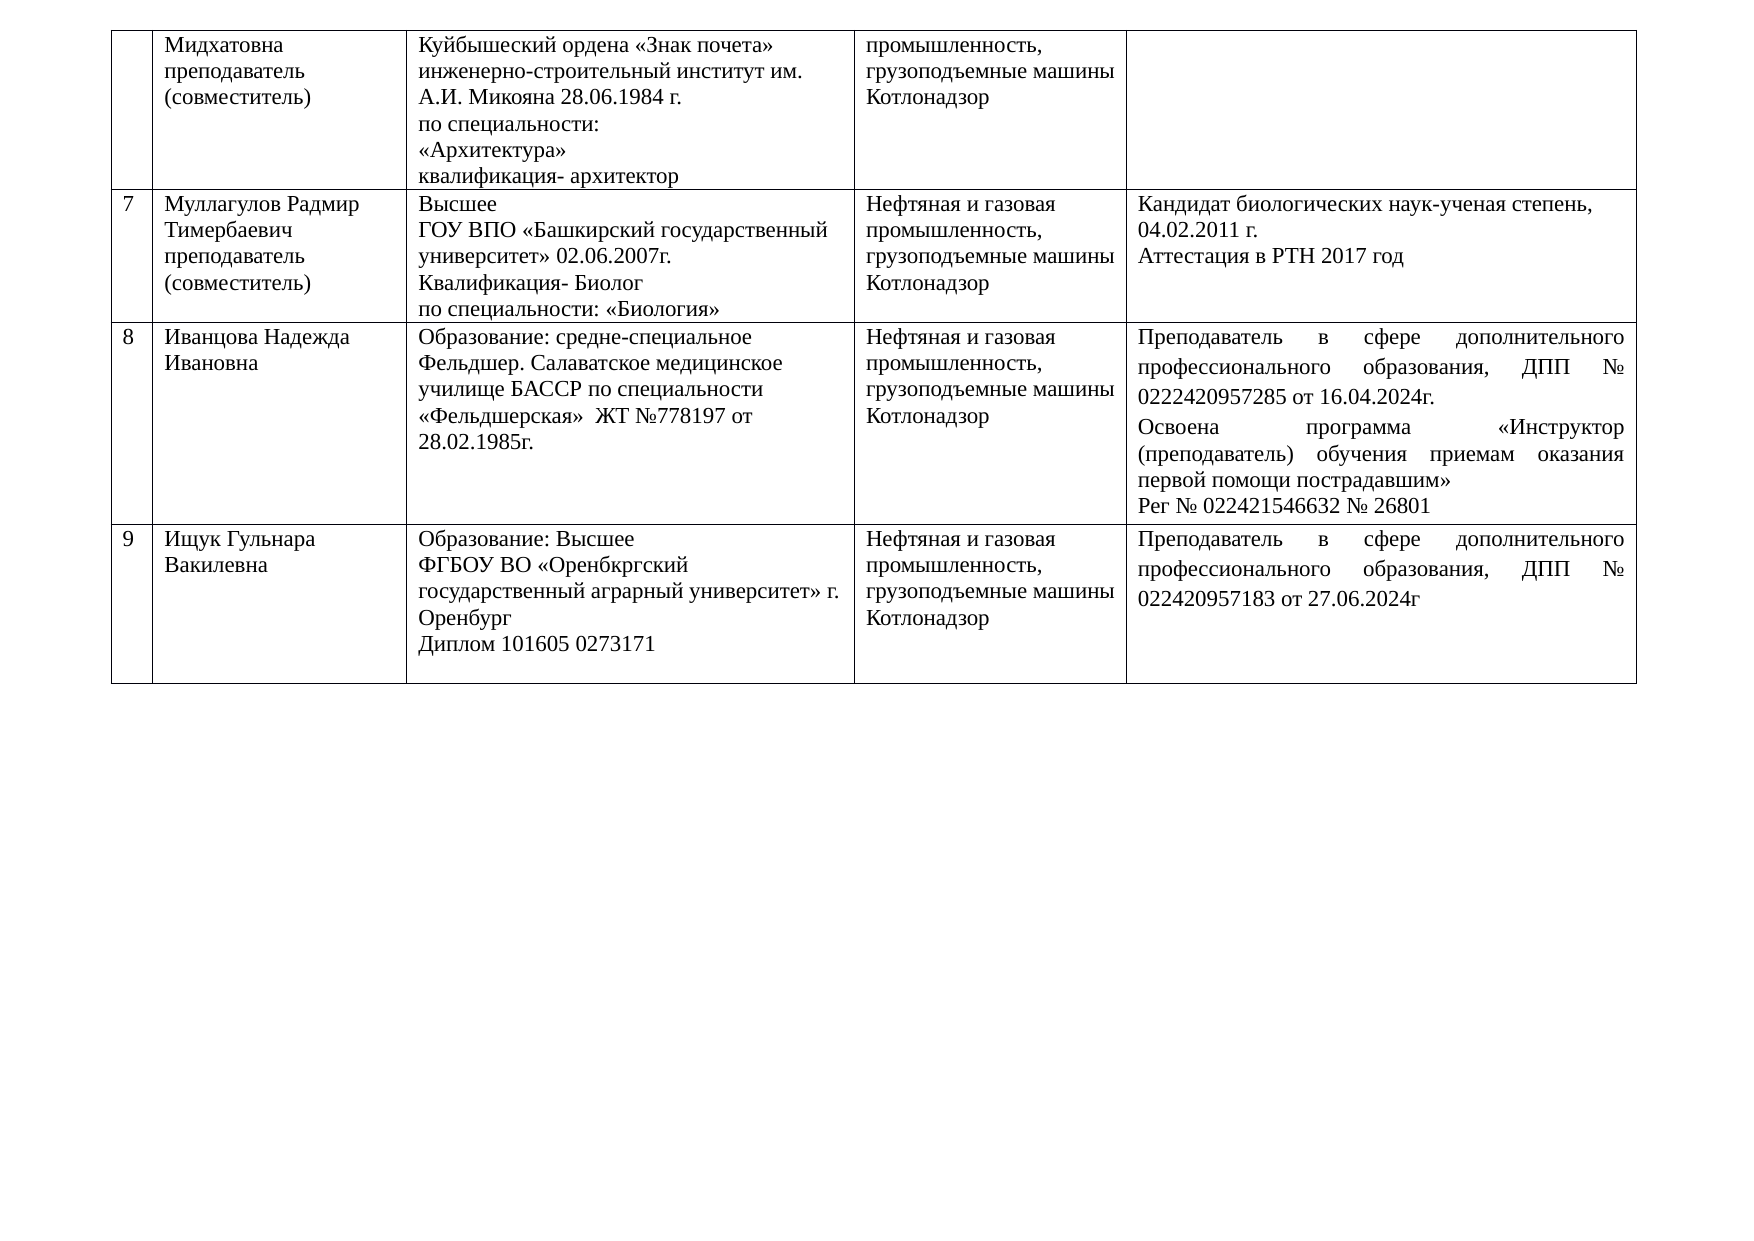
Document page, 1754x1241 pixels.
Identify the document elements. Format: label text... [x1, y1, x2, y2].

table_cell Нефтяная и газовая промышленность, грузоподъемные машины Котлонадзор [855, 525, 1126, 683]
table_cell Преподаватель в сфере дополнительного профессионального образования, ДПП № 0222420957285 от 16.04.2024г. Освоена программа «Инструктор (преподаватель) обучения приемам оказания первой помощи пострадавшим» Рег № 022421546632 № 26801 [1127, 323, 1636, 523]
table_cell [1127, 31, 1636, 189]
table_cell [112, 31, 152, 189]
table_cell Образование: Высшее ФГБОУ ВО «Оренбкргский государственный аграрный университет» г. Оренбург Диплом 101605 0273171 [407, 525, 854, 683]
table_cell 8 [112, 323, 152, 523]
table_cell Иванцова Надежда Ивановна [153, 323, 406, 523]
table_cell 7 [112, 190, 152, 322]
table_cell Ищук Гульнара Вакилевна [153, 525, 406, 683]
table_cell Нефтяная и газовая промышленность, грузоподъемные машины Котлонадзор [855, 323, 1126, 523]
table_cell Мидхатовна преподаватель (совместитель) [153, 31, 406, 189]
table_cell Преподаватель в сфере дополнительного профессионального образования, ДПП № 022420957183 от 27.06.2024г [1127, 525, 1636, 683]
table_cell Нефтяная и газовая промышленность, грузоподъемные машины Котлонадзор [855, 190, 1126, 322]
table_cell Кандидат биологических наук-ученая степень, 04.02.2011 г. Аттестация в РТН 2017 год [1127, 190, 1636, 322]
table_cell 9 [112, 525, 152, 683]
table_cell Куйбышеский ордена «Знак почета» инженерно-строительный институт им. А.И. Микояна 28.06.1984 г. по специальности: «Архитектура» квалификация- архитектор [407, 31, 854, 189]
table_cell Образование: средне-специальное Фельдшер. Салаватское медицинское училище БАССР по специальности «Фельдшерская» ЖТ №778197 от 28.02.1985г. [407, 323, 854, 523]
table_cell Высшее ГОУ ВПО «Башкирский государственный университет» 02.06.2007г. Квалификация- Биолог по специальности: «Биология» [407, 190, 854, 322]
table_cell промышленность, грузоподъемные машины Котлонадзор [855, 31, 1126, 189]
table_cell Муллагулов Радмир Тимербаевич преподаватель (совместитель) [153, 190, 406, 322]
